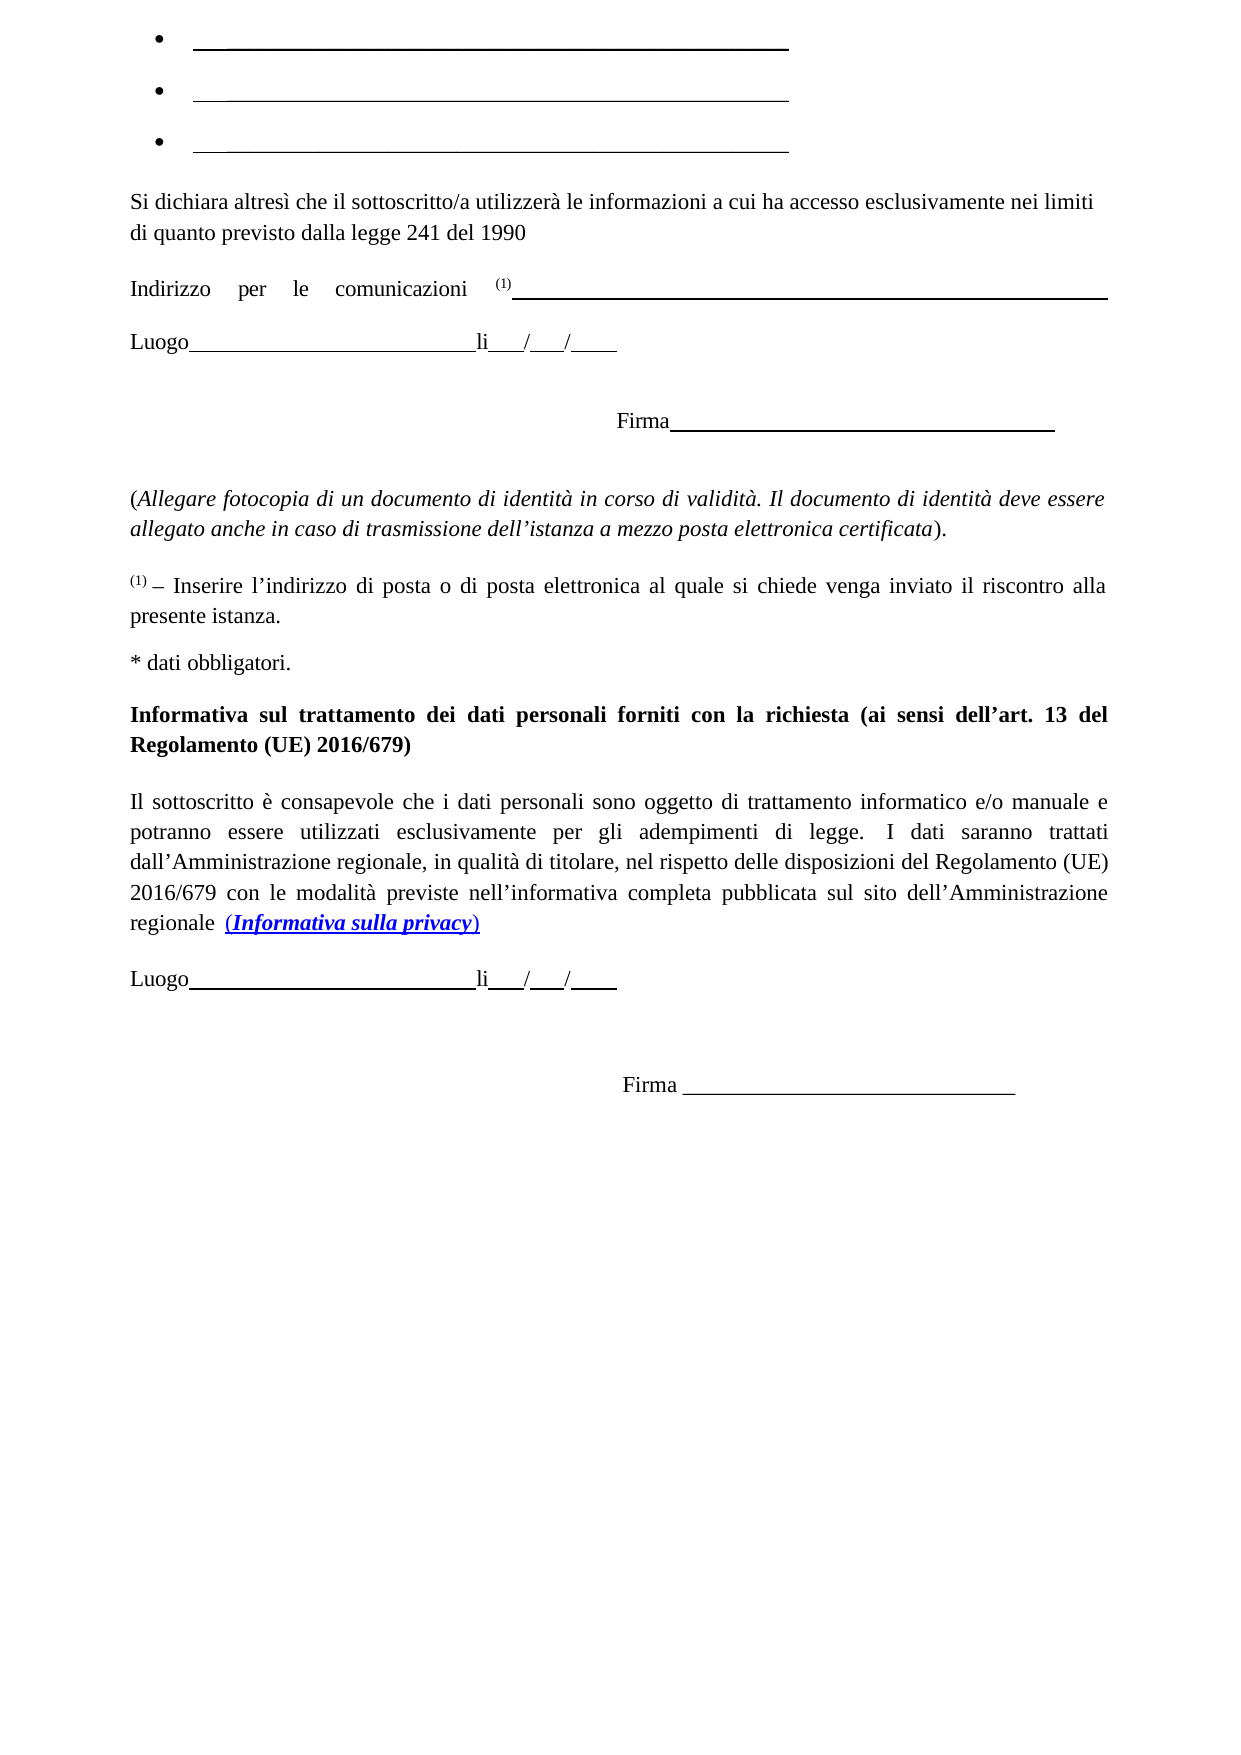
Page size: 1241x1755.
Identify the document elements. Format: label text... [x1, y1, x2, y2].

text (Allegare fotocopia di un documento di identità in corso di validità. Il documento di identità deve essere allegato anche in caso di trasmissione dell’istanza a mezzo posta elettronica certificata). [130, 485, 1109, 542]
text Il sottoscritto è consapevole che i dati personali sono oggetto di trattamento informatico e/o manuale e potranno essere utilizzati esclusivamente per gli adempimenti di legge. I dati saranno trattati dall’Amministrazione regionale, in qualità di titolare, nel rispetto delle disposizioni del Regolamento (UE) 2016/679 con le modalità previste nell’informativa completa pubblicata sul sito dell’Amministrazione regionale (Informativa sulla privacy) [130, 788, 1109, 935]
text Luogo li / / [130, 328, 1167, 354]
text Informativa sul trattamento dei dati personali forniti con la richiesta (ai sensi dell’art. 13 del Regolamento (UE) 2016/679) [130, 701, 1109, 758]
list _________________________________________________ [155, 78, 1167, 104]
text Luogo li / / [130, 966, 1167, 992]
text Si dichiara altresì che il sottoscritto/a utilizzerà le informazioni a cui ha accesso esclusivamente nei limiti di quanto previsto dalla legge 241 del 1990 [130, 188, 1108, 245]
text * dati obbligatori. [130, 648, 1167, 675]
text Firma [130, 407, 1167, 434]
text (1) – Inserire l’indirizzo di posta o di posta elettronica al quale si chiede venga inviato il riscontro alla presente istanza. [130, 572, 1167, 628]
text Indirizzo per le comunicazioni (1) [130, 275, 1167, 302]
list _________________________________________________ [155, 26, 1167, 53]
text Firma _____________________________ [130, 1044, 1167, 1097]
list _________________________________________________ [155, 129, 1167, 156]
